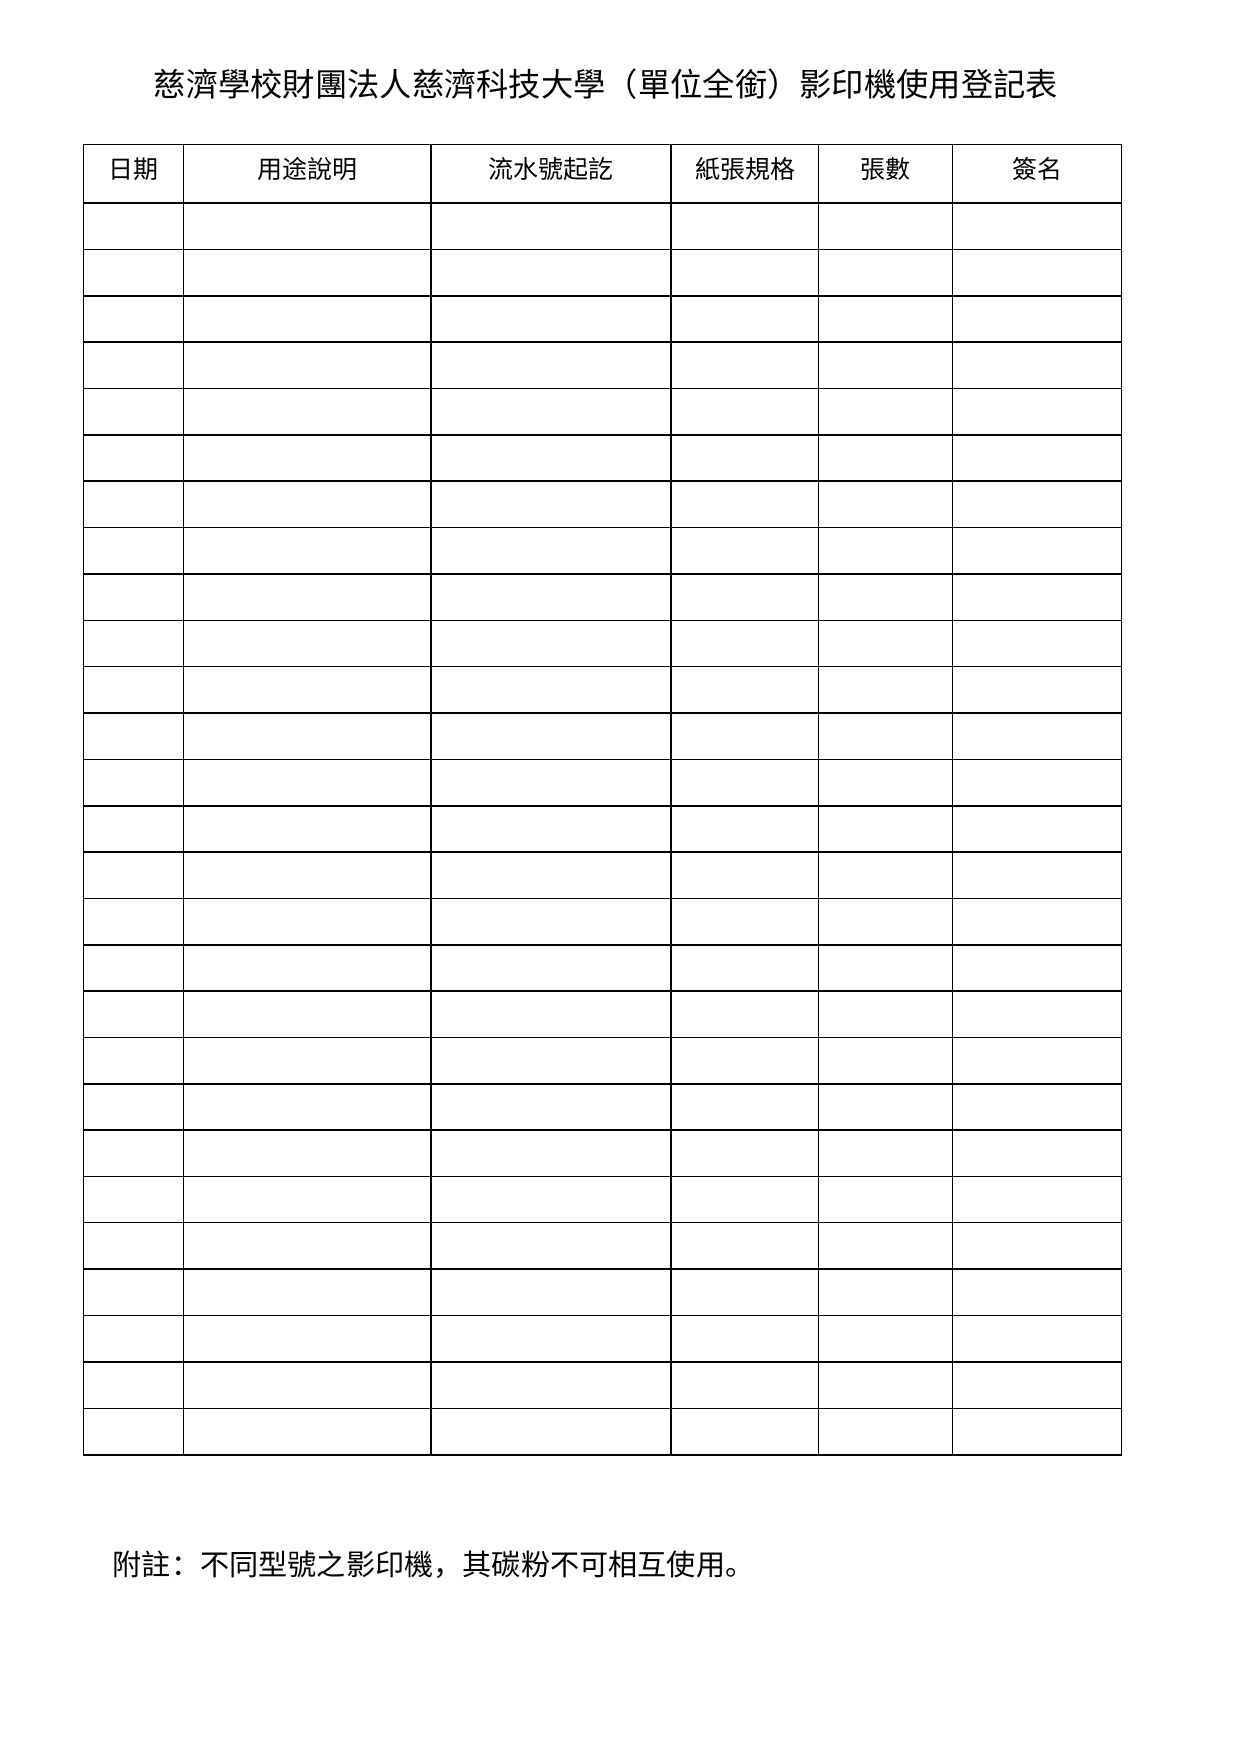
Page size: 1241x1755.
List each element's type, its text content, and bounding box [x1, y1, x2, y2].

table_cell [672, 1270, 818, 1314]
table_cell [432, 1177, 670, 1222]
table_cell [953, 1316, 1121, 1361]
table_header 簽名 [953, 145, 1121, 202]
table_cell [184, 760, 430, 805]
table_cell [953, 389, 1121, 434]
table_cell [432, 1363, 670, 1407]
table_cell [184, 343, 430, 388]
table_cell [84, 528, 183, 573]
table_cell [184, 667, 430, 712]
table_cell [184, 436, 430, 480]
table_cell [432, 1270, 670, 1314]
text 慈濟學校財團法人慈濟科技大學（單位全銜）影印機使用登記表 [112, 65, 1240, 105]
table_header 流水號起訖 [432, 145, 670, 202]
table_cell [184, 1363, 430, 1407]
table_cell [819, 760, 952, 805]
table_cell [84, 1270, 183, 1314]
table_cell [184, 1085, 430, 1129]
table_cell [432, 853, 670, 897]
table_cell [432, 1085, 670, 1129]
table_cell [953, 250, 1121, 295]
table_cell [432, 1223, 670, 1268]
table_cell [432, 899, 670, 944]
table_cell [184, 1131, 430, 1176]
table_cell [84, 621, 183, 666]
table_cell [819, 575, 952, 619]
table_cell [672, 807, 818, 851]
table_header 紙張規格 [672, 145, 818, 202]
table_cell [819, 899, 952, 944]
table_cell [953, 482, 1121, 527]
table_cell [672, 760, 818, 805]
table_cell [672, 297, 818, 341]
table_cell [953, 807, 1121, 851]
table_cell [84, 1131, 183, 1176]
table_cell [953, 1038, 1121, 1083]
table_cell [84, 575, 183, 619]
table_cell [672, 853, 818, 897]
table_cell [184, 621, 430, 666]
table_cell [819, 1316, 952, 1361]
table_cell [819, 436, 952, 480]
table_cell [84, 853, 183, 897]
table_cell [184, 575, 430, 619]
table_cell [84, 482, 183, 527]
table_cell [819, 1363, 952, 1407]
table_cell [184, 992, 430, 1037]
table_cell [672, 667, 818, 712]
table_cell [432, 992, 670, 1037]
table_cell [432, 1409, 670, 1454]
table_cell [84, 714, 183, 758]
table_cell [184, 714, 430, 758]
table_cell [953, 1223, 1121, 1268]
table_cell [432, 1038, 670, 1083]
table_cell [84, 297, 183, 341]
table_cell [672, 714, 818, 758]
table_cell [819, 946, 952, 990]
table_cell [432, 1131, 670, 1176]
table_cell [953, 297, 1121, 341]
table_cell [672, 621, 818, 666]
table_cell [432, 389, 670, 434]
table_cell [819, 1177, 952, 1222]
table_cell [672, 899, 818, 944]
table_cell [672, 528, 818, 573]
table_cell [819, 297, 952, 341]
table_cell [432, 575, 670, 619]
table_cell [184, 389, 430, 434]
table_cell [184, 297, 430, 341]
table_cell [953, 946, 1121, 990]
table_cell [672, 1177, 818, 1222]
table_cell [672, 575, 818, 619]
table_cell [84, 1177, 183, 1222]
table_cell [953, 343, 1121, 388]
table_cell [953, 1270, 1121, 1314]
table_cell [672, 992, 818, 1037]
table_cell [819, 1131, 952, 1176]
table_cell [84, 946, 183, 990]
table_cell [953, 1085, 1121, 1129]
table_cell [432, 436, 670, 480]
table_cell [819, 714, 952, 758]
table_cell [432, 343, 670, 388]
table_cell [953, 899, 1121, 944]
table_cell [432, 297, 670, 341]
table_cell [672, 204, 818, 249]
table_cell [672, 250, 818, 295]
table_cell [819, 807, 952, 851]
table_cell [84, 204, 183, 249]
table_cell [84, 1363, 183, 1407]
table_header 日期 [84, 145, 183, 202]
table_cell [953, 436, 1121, 480]
table_cell [953, 1131, 1121, 1176]
table_cell [953, 1363, 1121, 1407]
table_cell [672, 389, 818, 434]
table_cell [184, 1316, 430, 1361]
table_cell [953, 204, 1121, 249]
table_cell [184, 899, 430, 944]
table_cell [184, 482, 430, 527]
table_cell [432, 714, 670, 758]
table_cell [819, 667, 952, 712]
table_cell [672, 946, 818, 990]
table_cell [432, 807, 670, 851]
table_cell [184, 1409, 430, 1454]
table_cell [84, 992, 183, 1037]
table_cell [953, 760, 1121, 805]
table_cell [819, 621, 952, 666]
table_cell [84, 389, 183, 434]
table_cell [819, 1085, 952, 1129]
table_cell [672, 1038, 818, 1083]
table_cell [184, 807, 430, 851]
table_cell [84, 436, 183, 480]
table_cell [84, 1038, 183, 1083]
table_cell [184, 1038, 430, 1083]
table_cell [84, 343, 183, 388]
table_cell [184, 250, 430, 295]
table_cell [84, 1085, 183, 1129]
table_cell [432, 946, 670, 990]
table_cell [84, 899, 183, 944]
table_cell [953, 992, 1121, 1037]
table_cell [819, 250, 952, 295]
table_cell [84, 667, 183, 712]
table_cell [432, 204, 670, 249]
table_cell [672, 1409, 818, 1454]
table_cell [672, 1131, 818, 1176]
table_cell [672, 343, 818, 388]
table_cell [184, 1177, 430, 1222]
table_cell [953, 575, 1121, 619]
table_cell [432, 482, 670, 527]
text 附註：不同型號之影印機，其碳粉不可相互使用。 [112, 1552, 1240, 1582]
table_cell [184, 853, 430, 897]
table_header 張數 [819, 145, 952, 202]
table_cell [819, 204, 952, 249]
table_cell [84, 1409, 183, 1454]
table_cell [819, 1409, 952, 1454]
table_cell [184, 528, 430, 573]
table_cell [432, 250, 670, 295]
table_cell [953, 621, 1121, 666]
table_cell [84, 807, 183, 851]
table_header 用途說明 [184, 145, 430, 202]
table_cell [184, 946, 430, 990]
table_cell [953, 1409, 1121, 1454]
table_cell [953, 853, 1121, 897]
table_cell [819, 853, 952, 897]
table_cell [953, 528, 1121, 573]
table_cell [819, 343, 952, 388]
table_cell [819, 1038, 952, 1083]
table_cell [84, 1316, 183, 1361]
table_cell [819, 482, 952, 527]
table_cell [819, 1270, 952, 1314]
table_cell [819, 528, 952, 573]
table_cell [84, 250, 183, 295]
table_cell [672, 482, 818, 527]
table_cell [953, 667, 1121, 712]
table_cell [953, 1177, 1121, 1222]
table_cell [84, 1223, 183, 1268]
table_cell [672, 1363, 818, 1407]
table_cell [672, 1223, 818, 1268]
table_cell [432, 528, 670, 573]
table_cell [84, 760, 183, 805]
table_cell [184, 1223, 430, 1268]
table_cell [184, 204, 430, 249]
table_cell [432, 621, 670, 666]
table_cell [672, 436, 818, 480]
table_cell [819, 1223, 952, 1268]
table_cell [819, 992, 952, 1037]
table_cell [819, 389, 952, 434]
table_cell [432, 667, 670, 712]
table_cell [672, 1085, 818, 1129]
table_cell [432, 760, 670, 805]
table_cell [432, 1316, 670, 1361]
table_cell [953, 714, 1121, 758]
table_cell [184, 1270, 430, 1314]
table_cell [672, 1316, 818, 1361]
